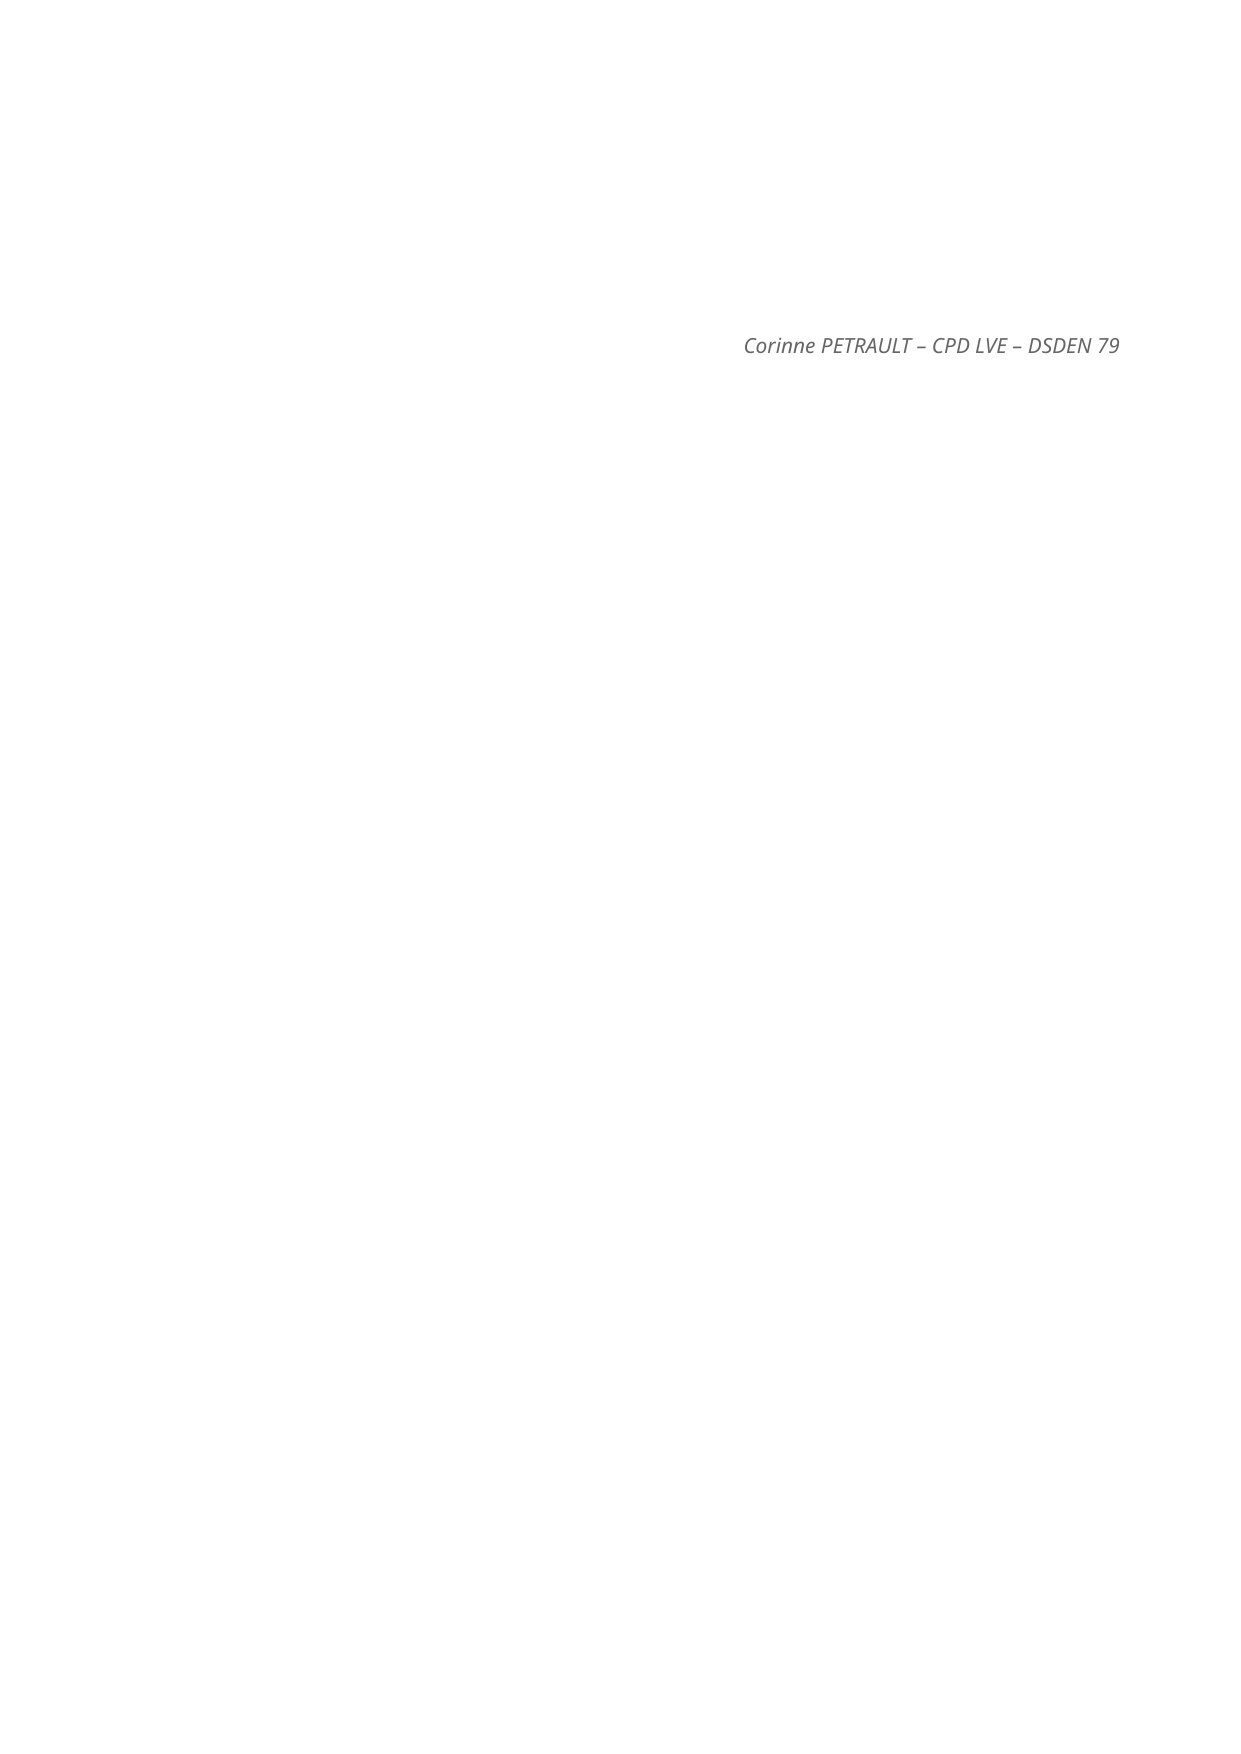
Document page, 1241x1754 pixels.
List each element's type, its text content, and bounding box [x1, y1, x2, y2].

text Corinne PETRAULT – CPD LVE – DSDEN 79 [118, 331, 1122, 359]
